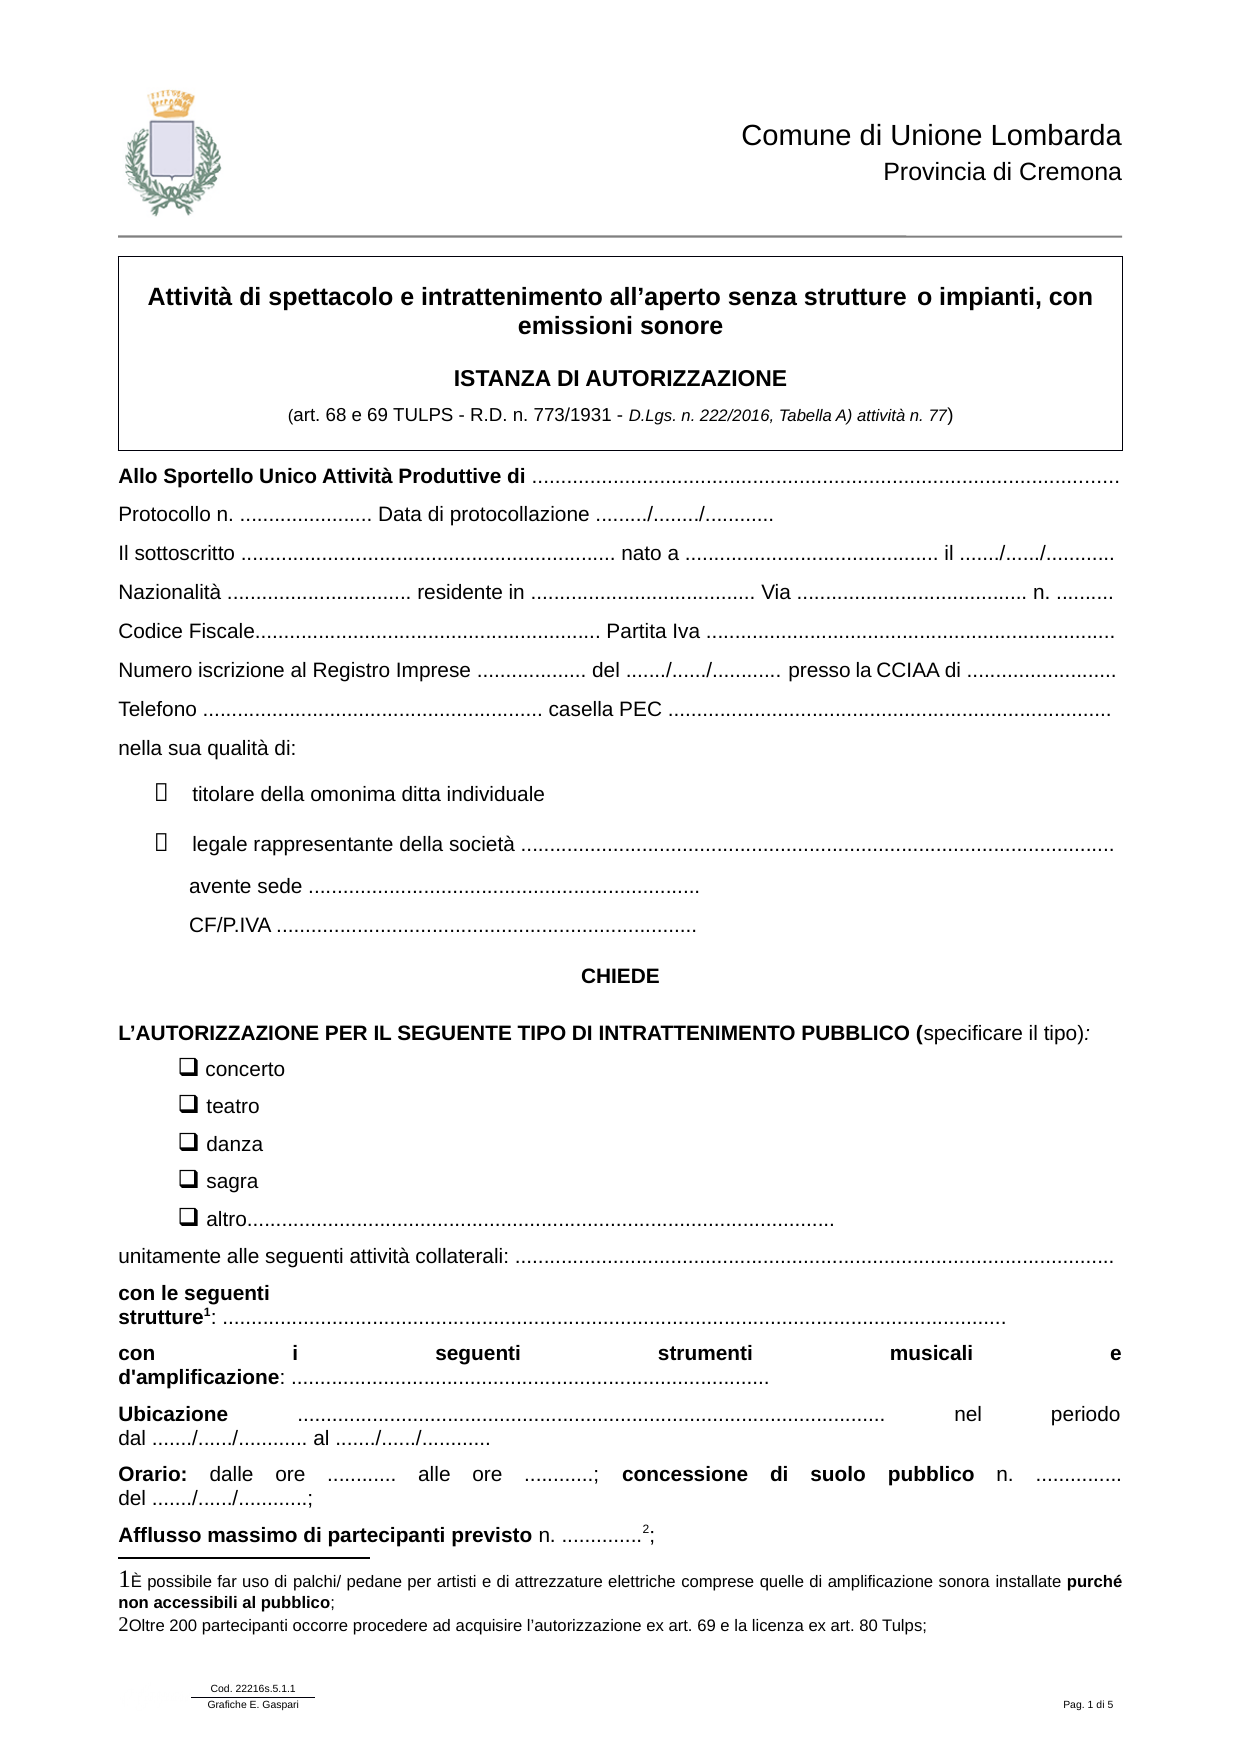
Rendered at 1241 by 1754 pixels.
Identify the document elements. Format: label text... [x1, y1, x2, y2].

text  altro...................................................................................................... [177, 1207, 1122, 1232]
text  concerto [177, 1057, 1122, 1082]
text Telefono ........................................................... casella PEC ............................................................................. [118, 697, 1122, 721]
text  titolare della omonima ditta individuale [153, 774, 1122, 808]
text CHIEDE [118, 964, 1122, 988]
text avente sede .................................................................... [189, 874, 1122, 898]
text Protocollo n. ....................... Data di protocollazione ........./......../............ [118, 502, 1122, 526]
table_header Attività di spettacolo e intrattenimento all’aperto senza strutture o impianti, con emissioni sonore ISTANZA DI AUTORIZZAZIONE (art. 68 e 69 TULPS - R.D. n. 773/1931 - D.Lgs. n. 222/2016, Tabella A) attività n. 77) [119, 257, 1122, 450]
text Orario: dalle ore ............ alle ore ............; concessione di suolo pubblico n. ............... del ......./....../............; [118, 1462, 1122, 1510]
text L’AUTORIZZAZIONE PER IL SEGUENTE TIPO DI INTRATTENIMENTO PUBBLICO (specificare il tipo): [118, 1020, 1122, 1044]
text Numero iscrizione al Registro Imprese ................... del ......./....../............ presso la CCIAA di .......................... [118, 658, 1122, 682]
text  legale rappresentante della società ....................................................................................................... [153, 824, 1122, 858]
text Nazionalità ................................ residente in ....................................... Via ........................................ n. .......... [118, 580, 1122, 604]
text con i seguenti strumenti musicali e d'amplificazione: ................................................................................... [118, 1341, 1122, 1389]
text CF/P.IVA ......................................................................... [189, 913, 1122, 937]
text  teatro [177, 1094, 1122, 1119]
text  sagra [177, 1169, 1122, 1194]
text Oltre 200 partecipanti occorre procedere ad acquisire l’autorizzazione ex art. 69 e la licenza ex art. 80 Tulps; [118, 1612, 1122, 1636]
text  danza [177, 1132, 1122, 1157]
text unitamente alle seguenti attività collaterali: ........................................................................................................ [118, 1244, 1122, 1268]
text con le seguenti strutture: ........................................................................................................................................ [118, 1281, 1122, 1329]
text Codice Fiscale............................................................ Partita Iva ....................................................................... [118, 619, 1122, 643]
text Il sottoscritto ................................................................. nato a ............................................ il ......./....../............ [118, 541, 1122, 565]
text Afflusso massimo di partecipanti previsto n. ..............; [118, 1522, 1122, 1546]
picture [122, 87, 224, 219]
text È possibile far uso di palchi/ pedane per artisti e di attrezzature elettriche comprese quelle di amplificazione sonora installate purché non accessibili al pubblico; [118, 1564, 1122, 1612]
text Comune di Unione Lombarda [224, 118, 1122, 152]
text Allo Sportello Unico Attività Produttive di [118, 463, 1122, 487]
text nella sua qualità di: [118, 735, 1122, 759]
text Ubicazione ...................................................................................................... nel periodo dal ......./....../............ al ......./....../............ [118, 1402, 1122, 1449]
text Provincia di Cremona [224, 157, 1122, 185]
